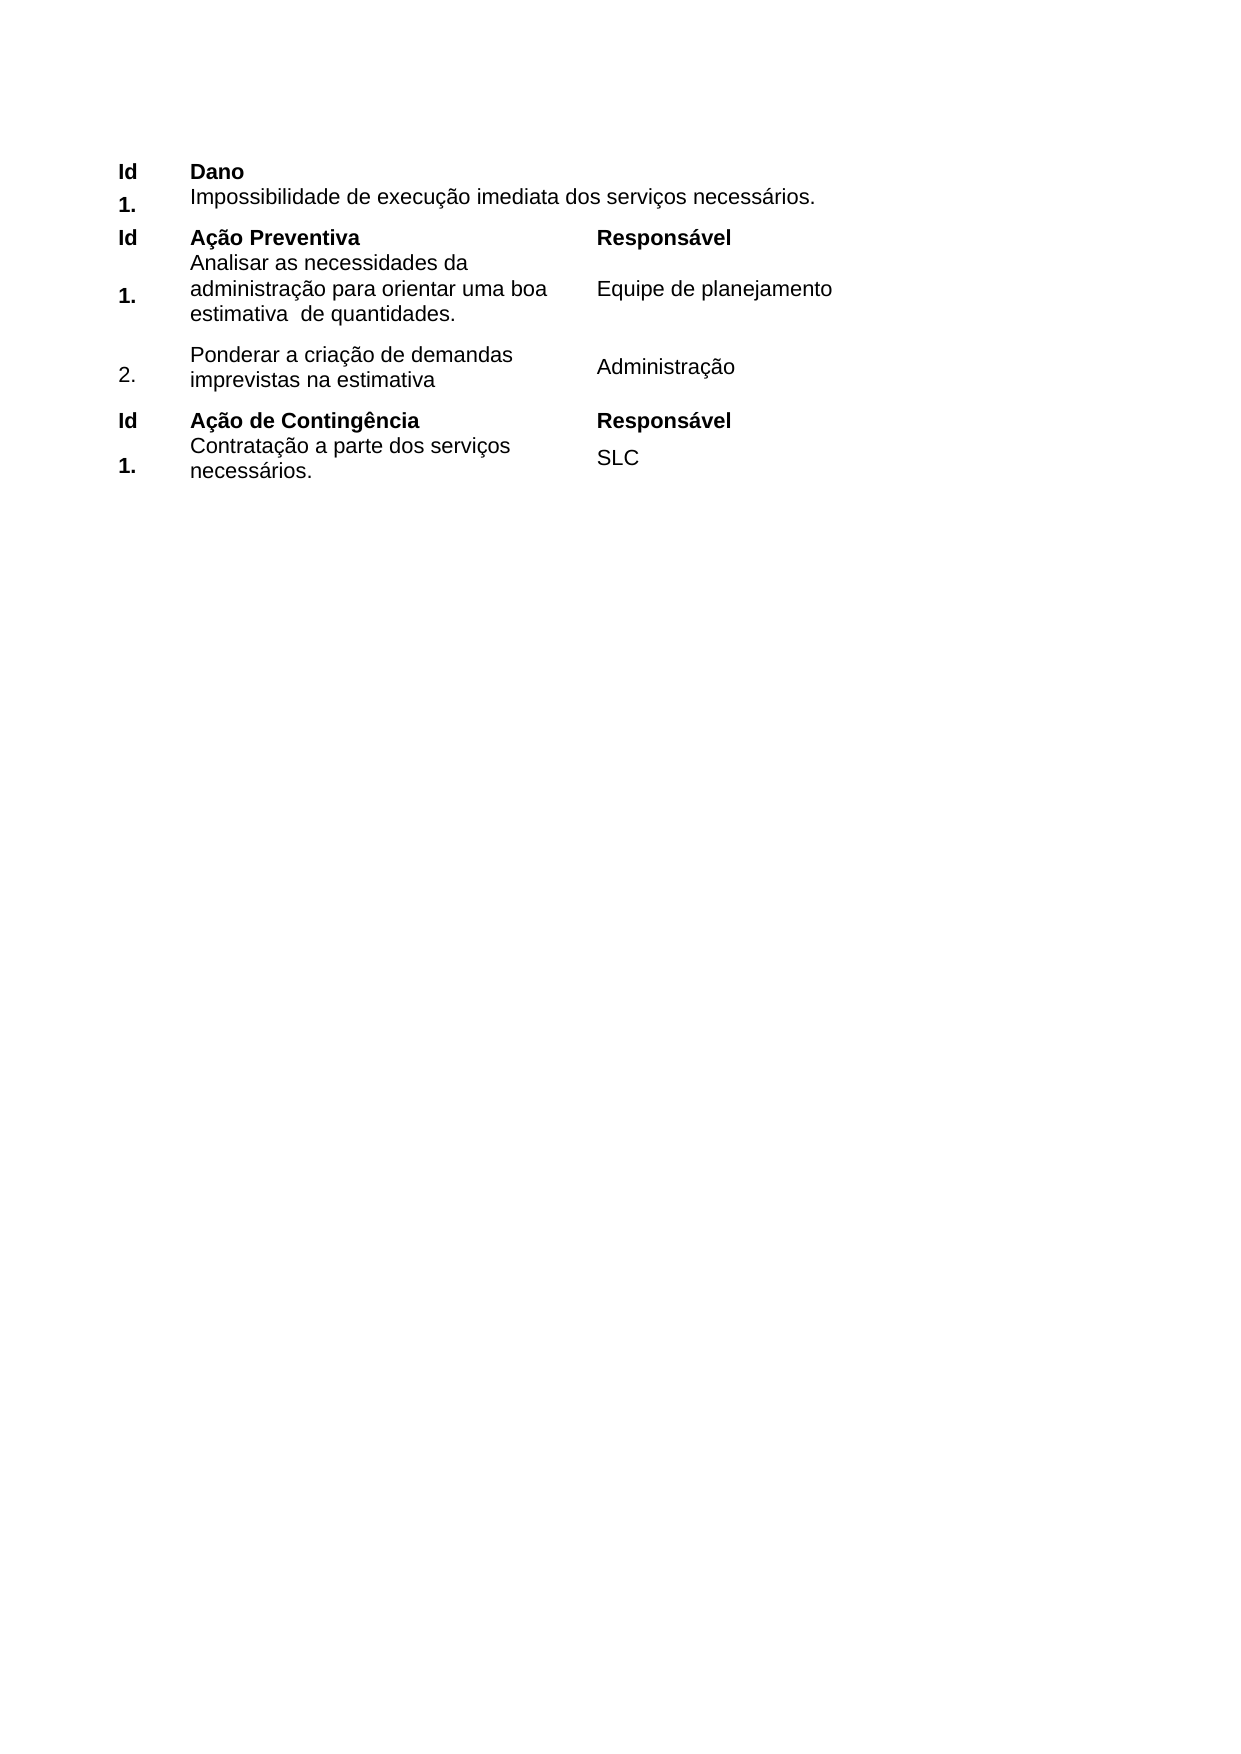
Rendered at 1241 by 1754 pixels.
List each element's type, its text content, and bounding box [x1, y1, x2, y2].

table_cell 1. [118, 250, 190, 341]
table_cell 1. [118, 433, 190, 499]
table_cell Ponderar a criação de demandas imprevistas na estimativa [190, 341, 597, 407]
table_cell Id [118, 159, 190, 184]
table_cell Impossibilidade de execução imediata dos serviços necessários. [190, 184, 1122, 225]
table_cell Responsável [597, 408, 1122, 433]
table_cell Id [118, 408, 190, 433]
table_cell 1. [118, 184, 190, 225]
table_cell Equipe de planejamento [597, 250, 1122, 341]
table_cell 2. [118, 341, 190, 407]
table_cell Contratação a parte dos serviços necessários. [190, 433, 597, 499]
table_cell Id [118, 225, 190, 250]
table_cell [544, 118, 1122, 159]
table_cell Analisar as necessidades da administração para orientar uma boa estimativa de quantidades. [190, 250, 597, 341]
table_cell Dano [190, 159, 1122, 184]
table_cell Ação de Contingência [190, 408, 597, 433]
table_cell SLC [597, 433, 1122, 499]
table_cell Administração [597, 341, 1122, 407]
table_cell Responsável [597, 225, 1122, 250]
table_cell [118, 118, 543, 159]
table_cell Ação Preventiva [190, 225, 597, 250]
